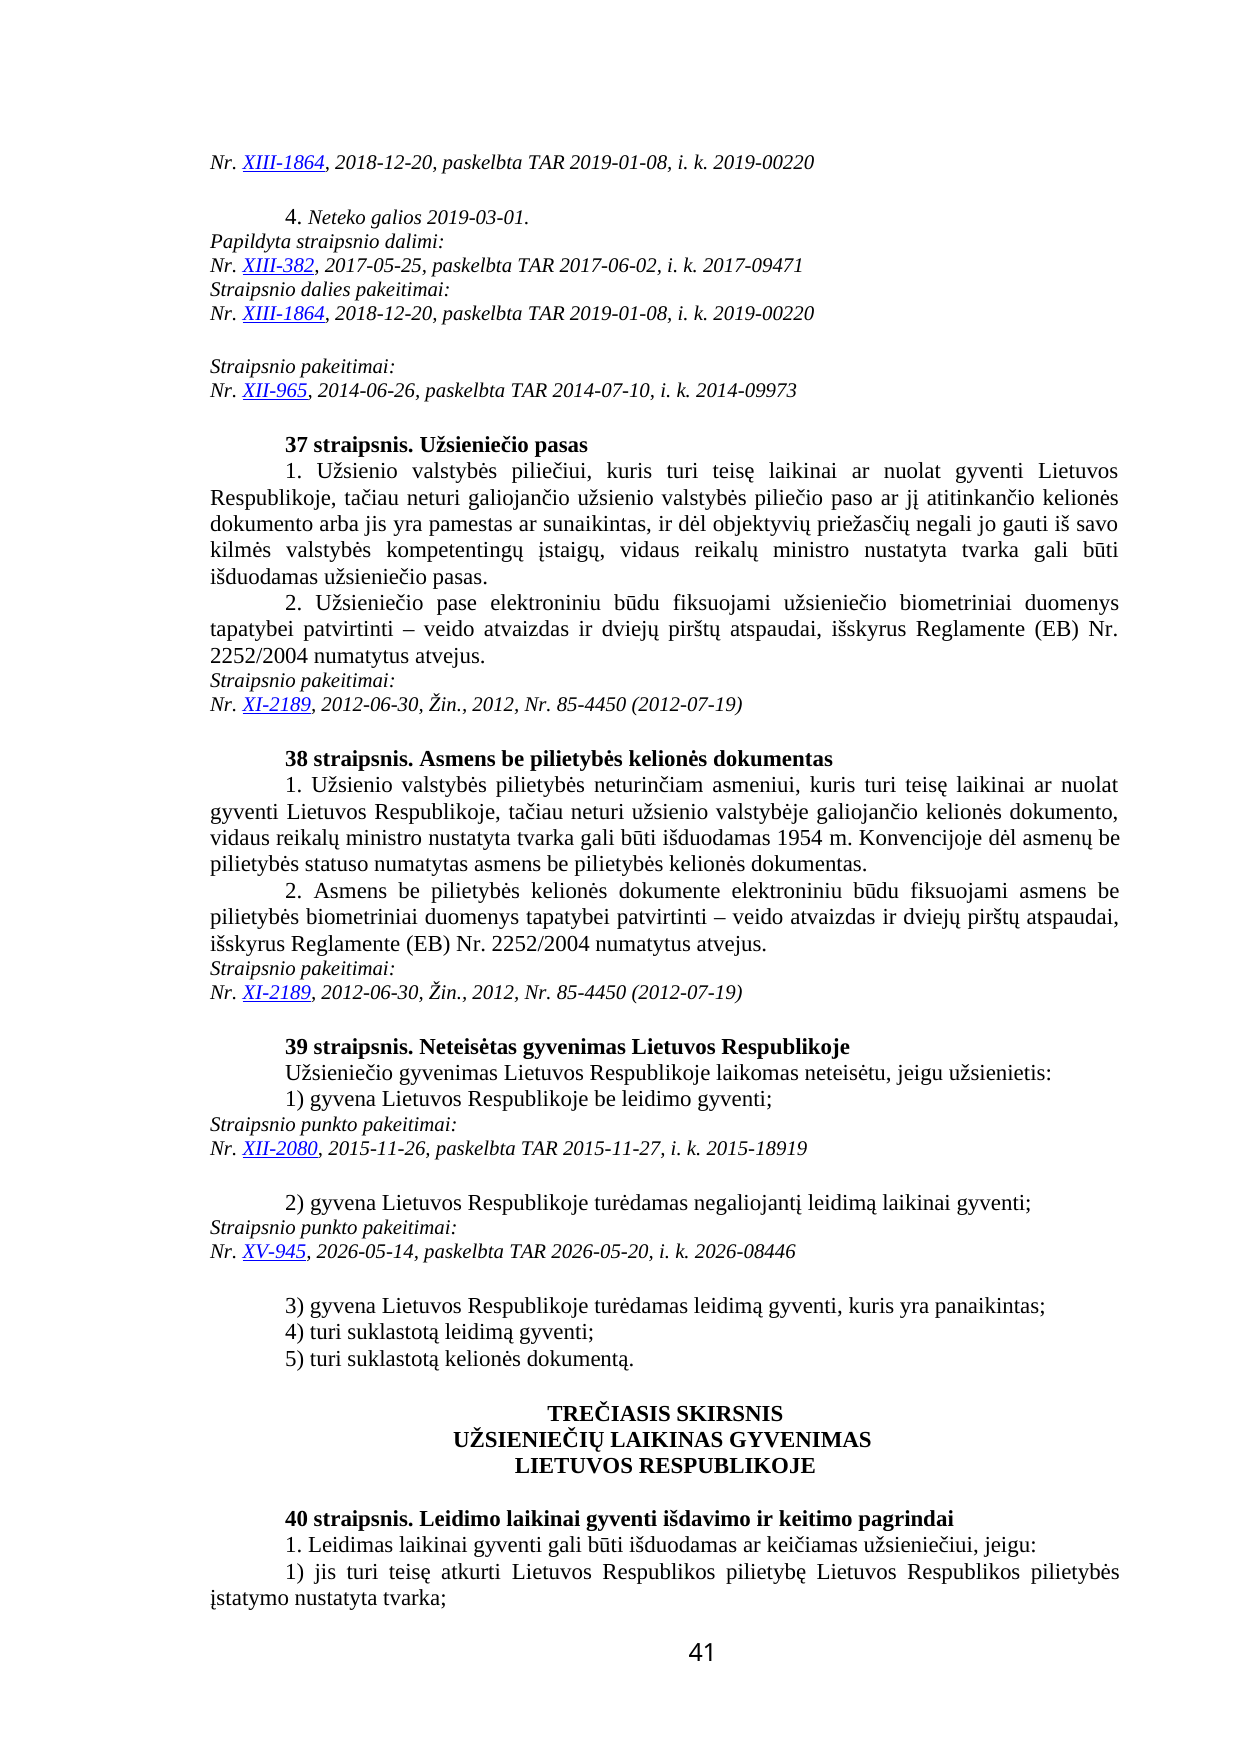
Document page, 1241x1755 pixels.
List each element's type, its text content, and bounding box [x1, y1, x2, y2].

text Nr. XII-2080, 2015-11-26, paskelbta TAR 2015-11-27, i. k. 2015-18919 [210, 1136, 1120, 1160]
text Užsieniečio gyvenimas Lietuvos Respublikoje laikomas neteisėtu, jeigu užsienietis: [210, 1059, 1120, 1086]
text 37 straipsnis. Užsieniečio pasas [210, 431, 1120, 457]
text 5) turi suklastotą kelionės dokumentą. [210, 1345, 1120, 1371]
text 2. Užsieniečio pase elektroniniu būdu fiksuojami užsieniečio biometriniai duomenys tapatybei patvirtinti – veido atvaizdas ir dviejų pirštų atspaudai, išskyrus Reglamente (EB) Nr. 2252/2004 numatytus atvejus. [210, 589, 1120, 668]
text Nr. XIII-1864, 2018-12-20, paskelbta TAR 2019-01-08, i. k. 2019-00220 [210, 301, 1120, 325]
text TREČIASIS SKIRSNIS [210, 1400, 1120, 1426]
text Straipsnio punkto pakeitimai: [210, 1215, 1120, 1239]
text 4) turi suklastotą leidimą gyventi; [210, 1318, 1120, 1345]
text Straipsnio pakeitimai: [210, 956, 1120, 980]
text 2. Asmens be pilietybės kelionės dokumente elektroniniu būdu fiksuojami asmens be pilietybės biometriniai duomenys tapatybei patvirtinti – veido atvaizdas ir dviejų pirštų atspaudai, išskyrus Reglamente (EB) Nr. 2252/2004 numatytus atvejus. [210, 877, 1120, 956]
text 39 straipsnis. Neteisėtas gyvenimas Lietuvos Respublikoje [210, 1033, 1120, 1059]
text Nr. XI-2189, 2012-06-30, Žin., 2012, Nr. 85-4450 (2012-07-19) [210, 980, 1120, 1004]
text 1. Užsienio valstybės pilietybės neturinčiam asmeniui, kuris turi teisę laikinai ar nuolat gyventi Lietuvos Respublikoje, tačiau neturi užsienio valstybėje galiojančio kelionės dokumento, vidaus reikalų ministro nustatyta tvarka gali būti išduodamas 1954 m. Konvencijoje dėl asmenų be pilietybės statuso numatytas asmens be pilietybės kelionės dokumentas. [210, 771, 1120, 877]
text Nr. XII-965, 2014-06-26, paskelbta TAR 2014-07-10, i. k. 2014-09973 [210, 378, 1120, 402]
text Nr. XV-945, 2026-05-14, paskelbta TAR 2026-05-20, i. k. 2026-08446 [210, 1239, 1120, 1263]
text Papildyta straipsnio dalimi: [210, 229, 1120, 253]
text 40 straipsnis. Leidimo laikinai gyventi išdavimo ir keitimo pagrindai [210, 1505, 1120, 1532]
text Nr. XI-2189, 2012-06-30, Žin., 2012, Nr. 85-4450 (2012-07-19) [210, 692, 1120, 716]
text Nr. XIII-1864, 2018-12-20, paskelbta TAR 2019-01-08, i. k. 2019-00220 [210, 150, 1120, 174]
text Straipsnio punkto pakeitimai: [210, 1112, 1120, 1136]
text Nr. XIII-382, 2017-05-25, paskelbta TAR 2017-06-02, i. k. 2017-09471 [210, 253, 1120, 277]
text Straipsnio pakeitimai: [210, 668, 1120, 692]
text 1) gyvena Lietuvos Respublikoje be leidimo gyventi; [210, 1086, 1120, 1112]
text 4. Neteko galios 2019-03-01. [210, 203, 1120, 229]
text 38 straipsnis. Asmens be pilietybės kelionės dokumentas [210, 745, 1120, 771]
text LIETUVOS RESPUBLIKOJE [210, 1452, 1120, 1479]
text 1. Leidimas laikinai gyventi gali būti išduodamas ar keičiamas užsieniečiui, jeigu: [210, 1532, 1120, 1558]
text Straipsnio pakeitimai: [210, 354, 1120, 378]
text Straipsnio dalies pakeitimai: [210, 277, 1120, 301]
text UŽSIENIEČIŲ LAIKINAS GYVENIMAS [210, 1426, 1120, 1452]
text 1. Užsienio valstybės piliečiui, kuris turi teisę laikinai ar nuolat gyventi Lietuvos Respublikoje, tačiau neturi galiojančio užsienio valstybės piliečio paso ar jį atitinkančio kelionės dokumento arba jis yra pamestas ar sunaikintas, ir dėl objektyvių priežasčių negali jo gauti iš savo kilmės valstybės kompetentingų įstaigų, vidaus reikalų ministro nustatyta tvarka gali būti išduodamas užsieniečio pasas. [210, 457, 1120, 589]
text 2) gyvena Lietuvos Respublikoje turėdamas negaliojantį leidimą laikinai gyventi; [210, 1189, 1120, 1215]
text 3) gyvena Lietuvos Respublikoje turėdamas leidimą gyventi, kuris yra panaikintas; [210, 1292, 1120, 1318]
text 1) jis turi teisę atkurti Lietuvos Respublikos pilietybę Lietuvos Respublikos pilietybės įstatymo nustatyta tvarka; [210, 1558, 1120, 1611]
